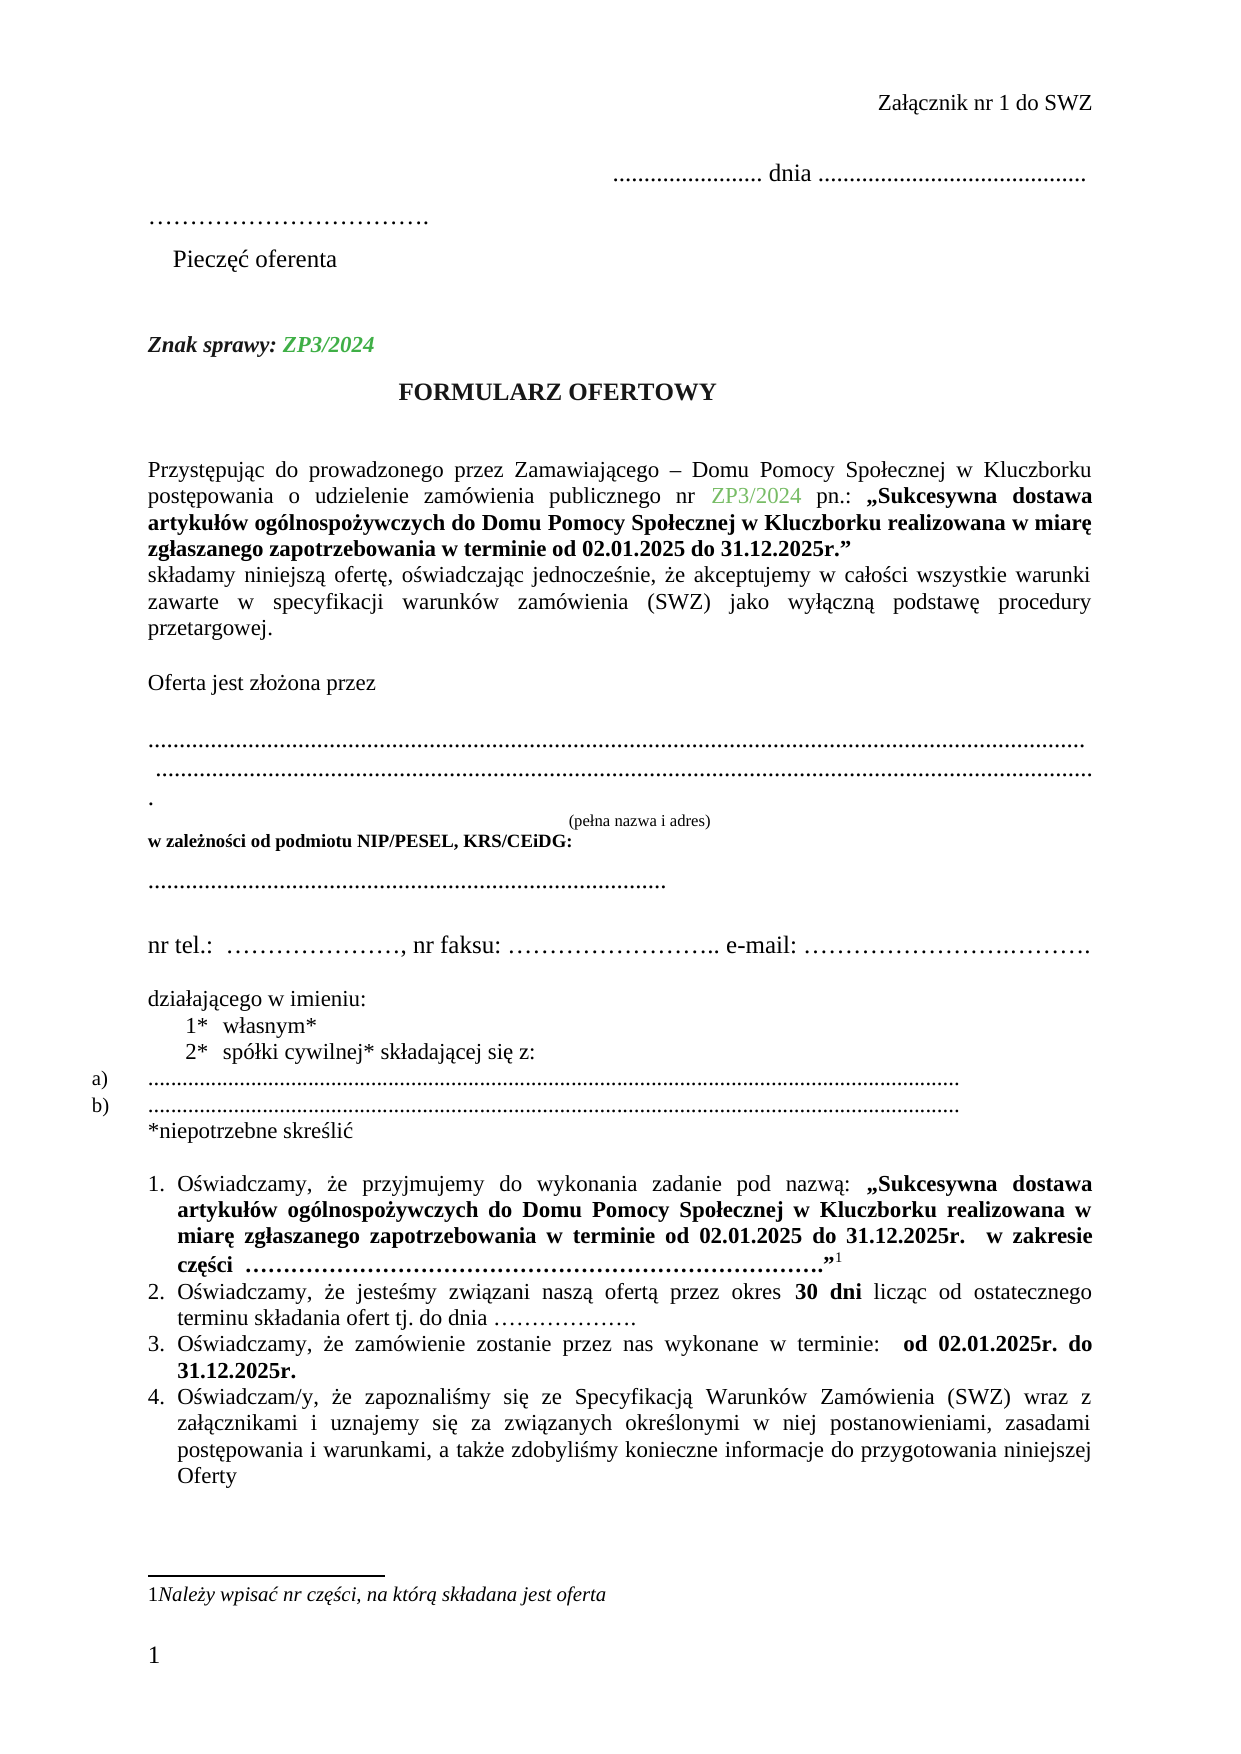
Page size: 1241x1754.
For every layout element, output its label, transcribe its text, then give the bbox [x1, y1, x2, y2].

text Pieczęć oferenta [148, 244, 1093, 273]
list .............................................................................................................................................. [92, 1064, 1093, 1091]
text nr tel.: …………………, nr faksu: …………………….. e-mail: …………………….………. [148, 930, 1093, 959]
text Znak sprawy: ZP3/2024 [148, 331, 1093, 357]
list Oświadczamy, że zamówienie zostanie przez nas wykonane w terminie: od 02.01.2025r. do 31.12.2025r. [148, 1330, 1093, 1383]
list Oświadczamy, że jesteśmy związani naszą ofertą przez okres 30 dni licząc od ostatecznego terminu składania ofert tj. do dnia ………………. [148, 1278, 1093, 1330]
list Oświadczam/y, że zapoznaliśmy się ze Specyfikacją Warunków Zamówienia (SWZ) wraz z załącznikami i uznajemy się za związanych określonymi w niej postanowieniami, zasadami postępowania i warunkami, a także zdobyliśmy konieczne informacje do przygotowania niniejszej Oferty [148, 1383, 1093, 1488]
text działającego w imieniu: [148, 985, 1093, 1012]
list własnym* [185, 1012, 1093, 1038]
text ........................ dnia ........................................... [148, 158, 1093, 187]
text ....................................................................................................................................................... [148, 753, 1093, 811]
text w zależności od podmiotu NIP/PESEL, KRS/CEiDG: ................................................................................... [148, 830, 1093, 894]
text FORMULARZ OFERTOWY [148, 377, 1093, 406]
list Należy wpisać nr części, na którą składana jest oferta [148, 1582, 1093, 1606]
text składamy niniejszą ofertę, oświadczając jednocześnie, że akceptujemy w całości wszystkie warunki zawarte w specyfikacji warunków zamówienia (SWZ) jako wyłączną podstawę procedury przetargowej. [148, 561, 1093, 640]
text Oferta jest złożona przez [148, 667, 1093, 696]
list Oświadczamy, że przyjmujemy do wykonania zadanie pod nazwą: „Sukcesywna dostawa artykułów ogólnospożywczych do Domu Pomocy Społecznej w Kluczborku realizowana w miarę zgłaszanego zapotrzebowania w terminie od 02.01.2025 do 31.12.2025r. w zakresie części ………………………………………………………………….” [148, 1170, 1093, 1278]
text Przystępując do prowadzonego przez Zamawiającego – Domu Pomocy Społecznej w Kluczborku postępowania o udzielenie zamówienia publicznego nr ZP3/2024 pn.: „Sukcesywna dostawa artykułów ogólnospożywczych do Domu Pomocy Społecznej w Kluczborku realizowana w miarę zgłaszanego zapotrzebowania w terminie od 02.01.2025 do 31.12.2025r.” [148, 456, 1093, 561]
list .............................................................................................................................................. [92, 1091, 1093, 1117]
text ...................................................................................................................................................... [148, 724, 1093, 753]
list spółki cywilnej* składającej się z: [185, 1038, 1093, 1064]
text Załącznik nr 1 do SWZ [148, 89, 1093, 115]
text (pełna nazwa i adres) [148, 811, 1093, 830]
text *niepotrzebne skreślić [148, 1117, 1093, 1143]
text ……………………………. [148, 201, 1093, 230]
